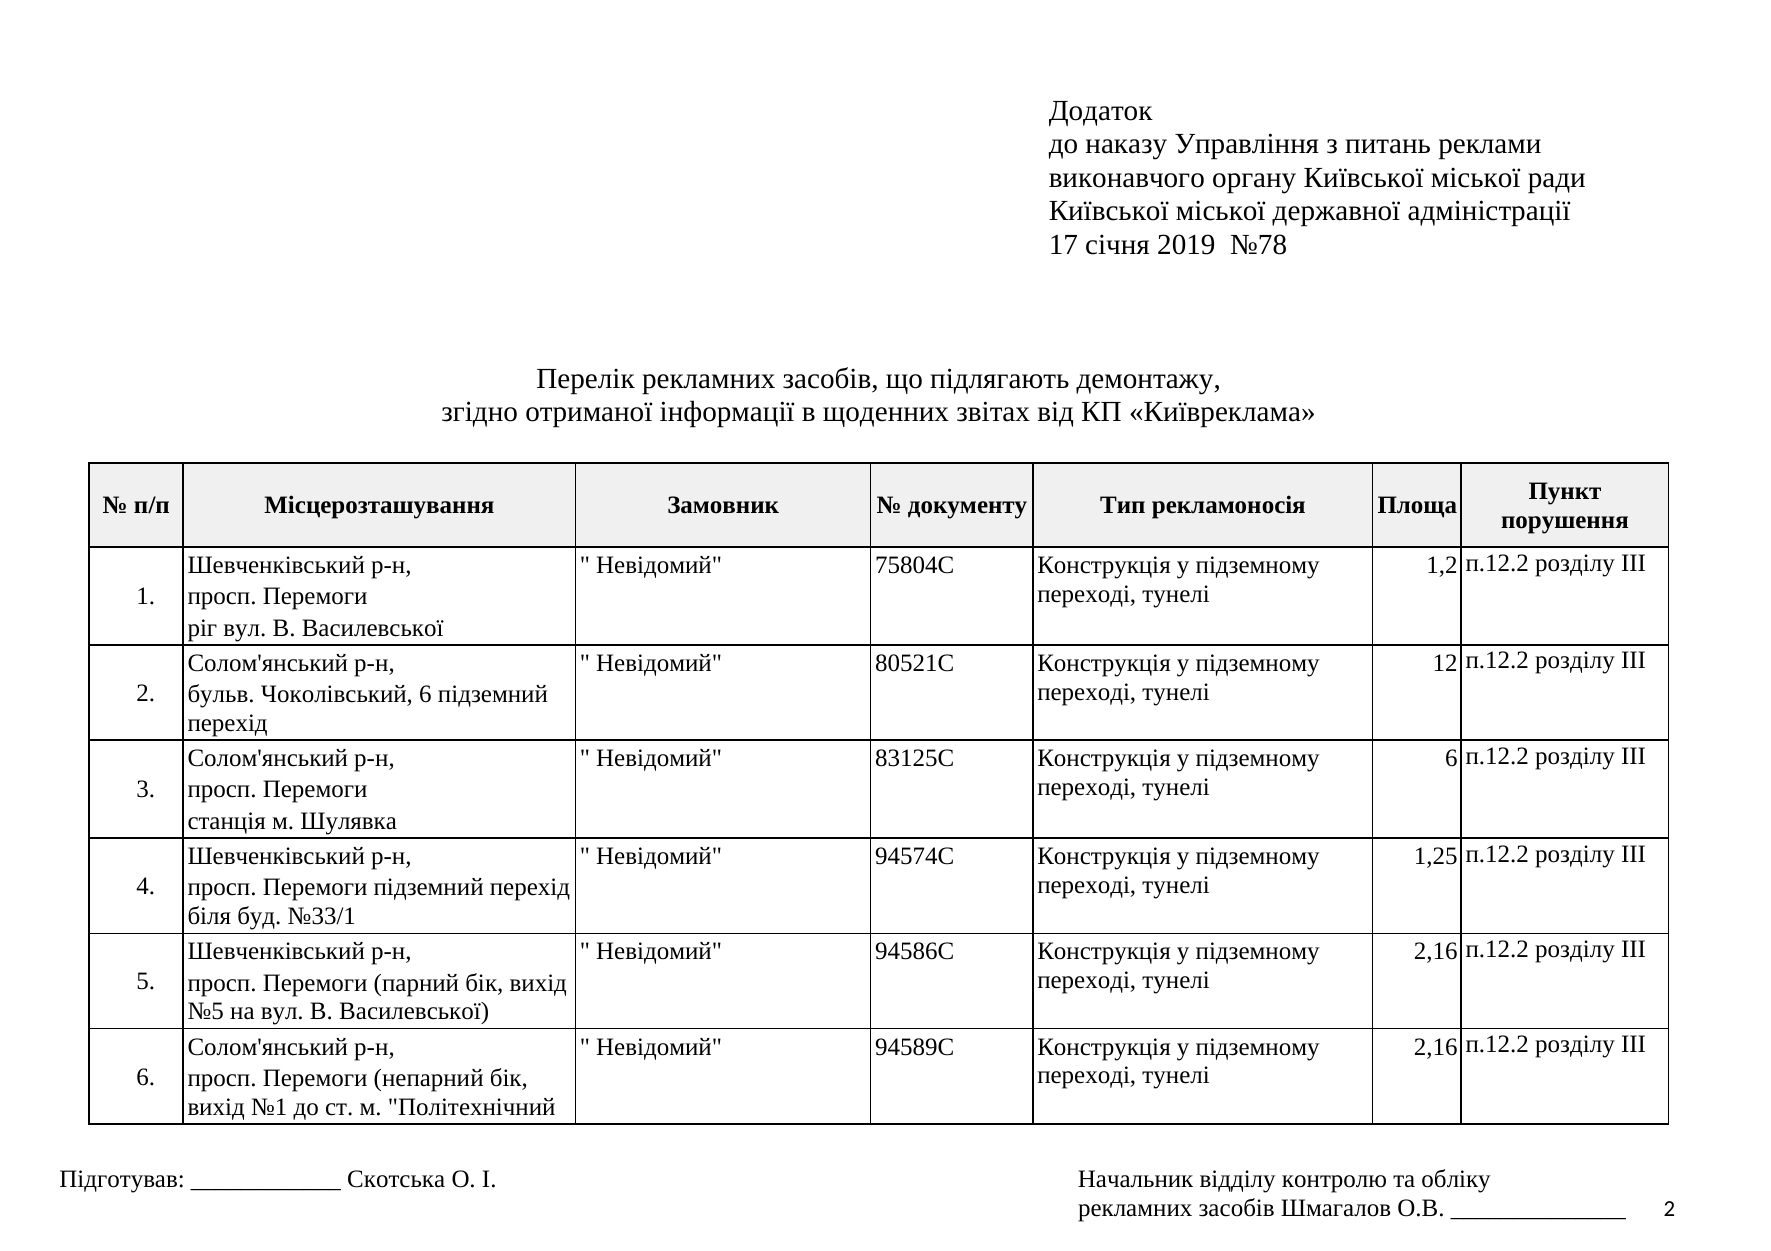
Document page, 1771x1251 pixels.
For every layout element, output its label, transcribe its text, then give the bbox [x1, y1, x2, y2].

table_cell [90, 1029, 182, 1123]
text Перелік рекламних засобів, що підлягають демонтажу, [59, 361, 1698, 394]
table_cell " Невідомий" [576, 934, 870, 1028]
table_cell Конструкція у підземному переході, тунелі [1034, 548, 1372, 644]
table_cell 2,16 [1373, 934, 1460, 1028]
table_cell [90, 548, 182, 644]
table_cell 1,2 [1373, 548, 1460, 644]
table_cell 94589С [871, 1029, 1032, 1123]
table_cell 1,25 [1373, 839, 1460, 932]
table_header Місцерозташування [184, 464, 575, 546]
table_header Тип рекламоносія [1034, 464, 1372, 546]
table_cell 80521С [871, 646, 1032, 739]
table_cell п.12.2 розділу ІІІ [1462, 741, 1668, 837]
table_header Площа [1373, 464, 1460, 546]
table_header Замовник [576, 464, 870, 546]
table_cell Конструкція у підземному переході, тунелі [1034, 741, 1372, 837]
table_cell п.12.2 розділу ІІІ [1462, 548, 1668, 644]
table_cell п.12.2 розділу ІІІ [1462, 1029, 1668, 1123]
table_cell п.12.2 розділу ІІІ [1462, 646, 1668, 739]
table_cell [90, 839, 182, 932]
table_cell " Невідомий" [576, 646, 870, 739]
table_cell 2,16 [1373, 1029, 1460, 1123]
table_cell " Невідомий" [576, 548, 870, 644]
table_cell 6 [1373, 741, 1460, 837]
table_header № документу [871, 464, 1032, 546]
table_cell Солом'янський р-н, просп. Перемоги (непарний бік, вихід №1 до ст. м. "Політехнічний [184, 1029, 575, 1123]
table_cell 83125С [871, 741, 1032, 837]
table_cell 75804С [871, 548, 1032, 644]
table_cell Конструкція у підземному переході, тунелі [1034, 646, 1372, 739]
table_header № п/п [90, 464, 182, 546]
table_cell Шевченківський р-н, просп. Перемоги ріг вул. В. Василевської [184, 548, 575, 644]
table_cell Солом'янський р-н, просп. Перемоги станція м. Шулявка [184, 741, 575, 837]
table_cell " Невідомий" [576, 839, 870, 932]
table_cell " Невідомий" [576, 741, 870, 837]
table_cell [90, 934, 182, 1028]
table_cell " Невідомий" [576, 1029, 870, 1123]
table_cell Шевченківський р-н, просп. Перемоги підземний перехід біля буд. №33/1 [184, 839, 575, 932]
table_cell 12 [1373, 646, 1460, 739]
table_cell Конструкція у підземному переході, тунелі [1034, 934, 1372, 1028]
table_cell Шевченківський р-н, просп. Перемоги (парний бік, вихід №5 на вул. В. Василевської) [184, 934, 575, 1028]
table_cell [90, 741, 182, 837]
table_cell п.12.2 розділу ІІІ [1462, 934, 1668, 1028]
table_cell 94586С [871, 934, 1032, 1028]
table_cell Конструкція у підземному переході, тунелі [1034, 839, 1372, 932]
table_cell Конструкція у підземному переході, тунелі [1034, 1029, 1372, 1123]
text 17 січня 2019 №78 [1048, 227, 1698, 260]
table_header Пункт порушення [1462, 464, 1668, 546]
table_cell 94574С [871, 839, 1032, 932]
table_cell Солом'янський р-н, бульв. Чоколівський, 6 підземний перехід [184, 646, 575, 739]
text до наказу Управління з питань реклами виконавчого органу Київської міської ради Київської міської державної адміністрації [1048, 126, 1698, 227]
table_cell п.12.2 розділу ІІІ [1462, 839, 1668, 932]
table_cell [90, 646, 182, 739]
text згідно отриманої інформації в щоденних звітах від КП «Київреклама» [59, 394, 1698, 428]
text Додаток [1048, 93, 1698, 126]
